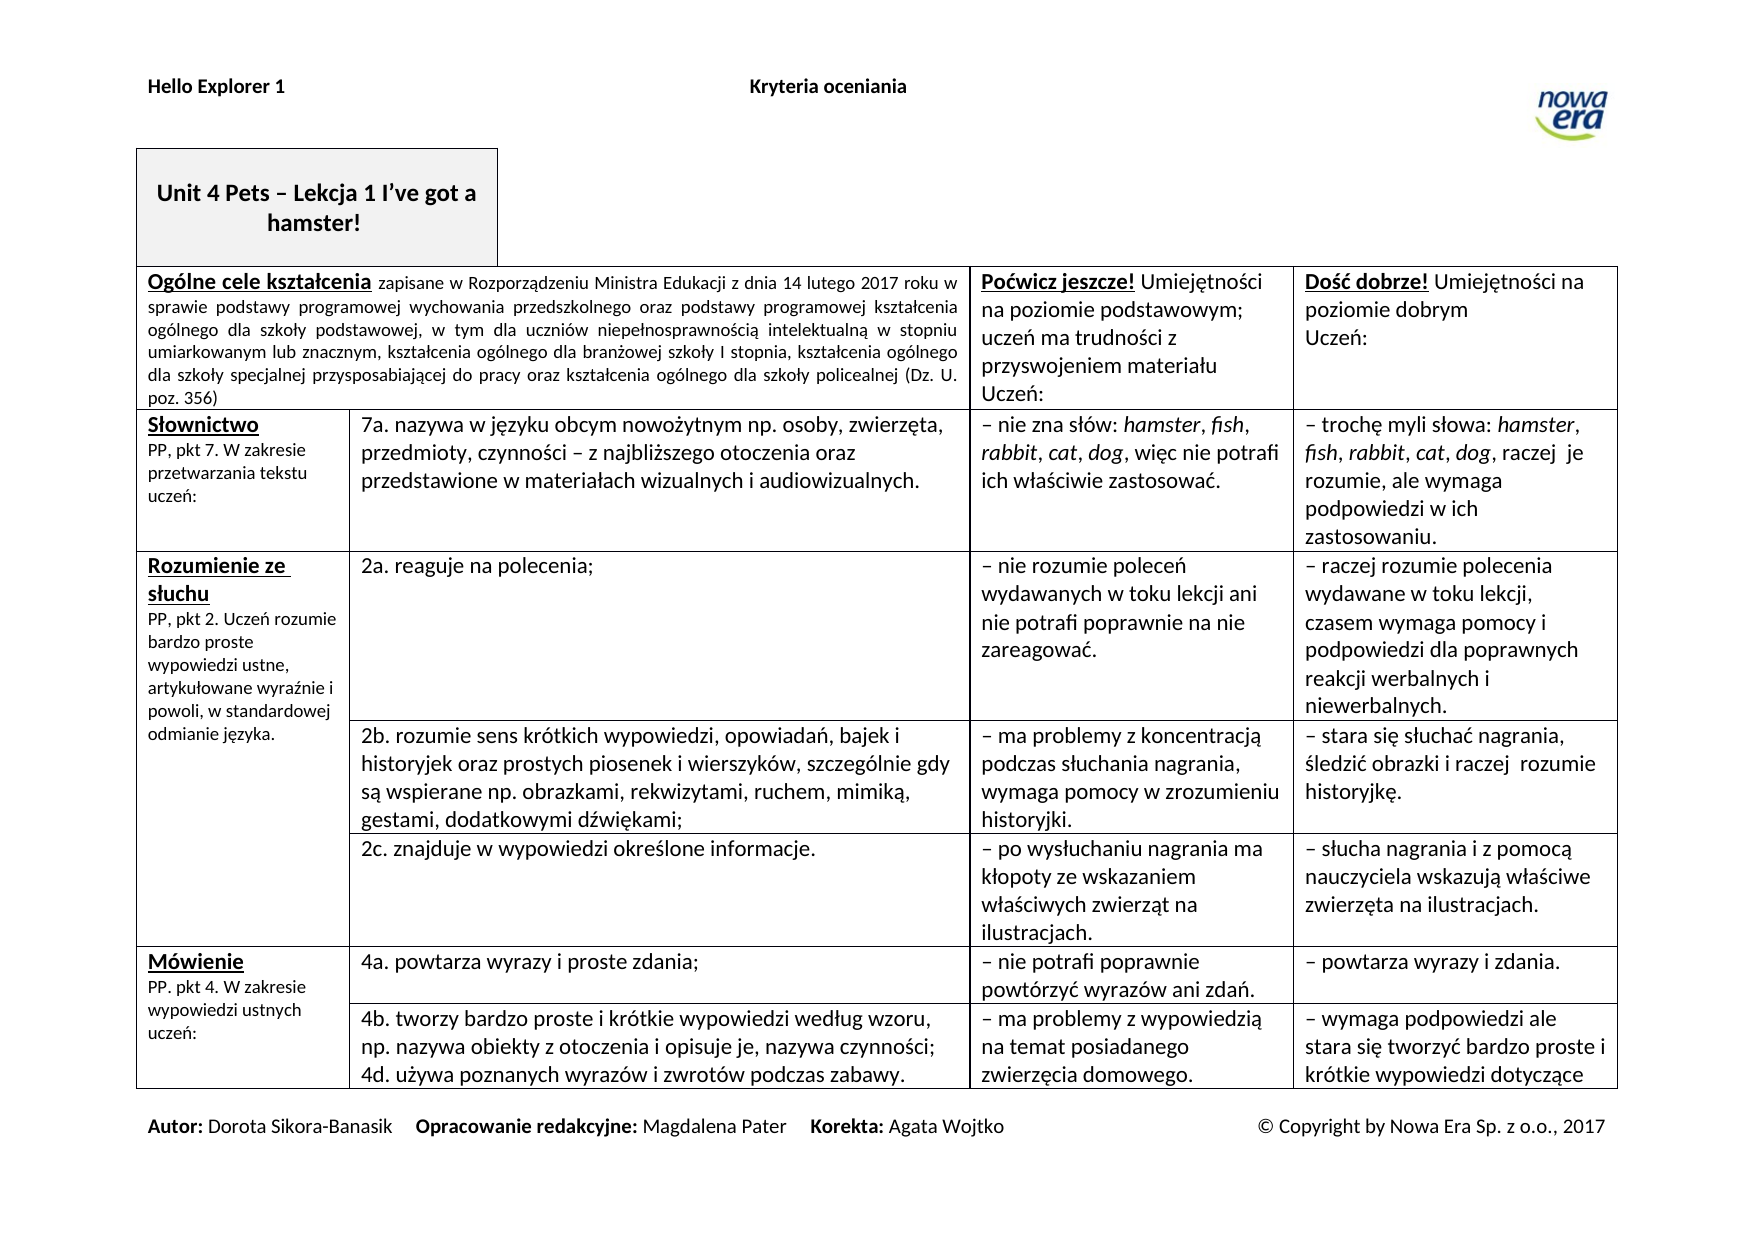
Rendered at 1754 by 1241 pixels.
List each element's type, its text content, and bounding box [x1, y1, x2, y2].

table_cell 7a. nazywa w języku obcym nowożytnym np. osoby, zwierzęta, przedmioty, czynności – z najbliższego otoczenia oraz przedstawione w materiałach wizualnych i audiowizualnych. [350, 410, 969, 551]
table_cell – nie potrafi poprawnie powtórzyć wyrazów ani zdań. [971, 947, 1293, 1003]
table_cell – wymaga podpowiedzi ale stara się tworzyć bardzo proste i krótkie wypowiedzi dotyczące [1294, 1004, 1617, 1088]
table_cell 4a. powtarza wyrazy i proste zdania; [350, 947, 969, 1003]
table_cell – trochę myli słowa: hamster, fish, rabbit, cat, dog, raczej je rozumie, ale wymaga podpowiedzi w ich zastosowaniu. [1294, 410, 1617, 551]
table_header Unit 4 Pets – Lekcja 1 I’ve got a hamster! [137, 149, 497, 266]
table_cell 4b. tworzy bardzo proste i krótkie wypowiedzi według wzoru, np. nazywa obiekty z otoczenia i opisuje je, nazywa czynności; 4d. używa poznanych wyrazów i zwrotów podczas zabawy. [350, 1004, 969, 1088]
table_cell Słownictwo PP, pkt 7. W zakresie przetwarzania tekstu uczeń: [137, 410, 349, 551]
picture [1526, 83, 1621, 148]
table_cell – słucha nagrania i z pomocą nauczyciela wskazują właściwe zwierzęta na ilustracjach. [1294, 834, 1617, 946]
table_cell Ogólne cele kształcenia zapisane w Rozporządzeniu Ministra Edukacji z dnia 14 lutego 2017 roku w sprawie podstawy programowej wychowania przedszkolnego oraz podstawy programowej kształcenia ogólnego dla szkoły podstawowej, w tym dla uczniów niepełnosprawnością intelektualną w stopniu umiarkowanym lub znacznym, kształcenia ogólnego dla branżowej szkoły I stopnia, kształcenia ogólnego dla szkoły specjalnej przysposabiającej do pracy oraz kształcenia ogólnego dla szkoły policealnej (Dz. U. poz. 356) [137, 267, 969, 409]
table_cell Mówienie PP. pkt 4. W zakresie wypowiedzi ustnych uczeń: [137, 947, 349, 1088]
table_cell – stara się słuchać nagrania, śledzić obrazki i raczej rozumie historyjkę. [1294, 721, 1617, 833]
table_cell – po wysłuchaniu nagrania ma kłopoty ze wskazaniem właściwych zwierząt na ilustracjach. [971, 834, 1293, 946]
table_cell – ma problemy z wypowiedzią na temat posiadanego zwierzęcia domowego. [971, 1004, 1293, 1088]
table_cell – raczej rozumie polecenia wydawane w toku lekcji, czasem wymaga pomocy i podpowiedzi dla poprawnych reakcji werbalnych i niewerbalnych. [1294, 552, 1617, 720]
table_cell Rozumienie ze słuchu PP, pkt 2. Uczeń rozumie bardzo proste wypowiedzi ustne, artykułowane wyraźnie i powoli, w standardowej odmianie języka. [137, 552, 349, 946]
table_cell 2c. znajduje w wypowiedzi określone informacje. [350, 834, 969, 946]
table_cell – powtarza wyrazy i zdania. [1294, 947, 1617, 1003]
table_cell – nie zna słów: hamster, fish, rabbit, cat, dog, więc nie potrafi ich właściwie zastosować. [971, 410, 1293, 551]
table_cell 2b. rozumie sens krótkich wypowiedzi, opowiadań, bajek i historyjek oraz prostych piosenek i wierszyków, szczególnie gdy są wspierane np. obrazkami, rekwizytami, ruchem, mimiką, gestami, dodatkowymi dźwiękami; [350, 721, 969, 833]
table_cell Poćwicz jeszcze! Umiejętności na poziomie podstawowym; uczeń ma trudności z przyswojeniem materiału Uczeń: [971, 267, 1293, 409]
table_cell – ma problemy z koncentracją podczas słuchania nagrania, wymaga pomocy w zrozumieniu historyjki. [971, 721, 1293, 833]
table_cell – nie rozumie poleceń wydawanych w toku lekcji ani nie potrafi poprawnie na nie zareagować. [971, 552, 1293, 720]
table_cell 2a. reaguje na polecenia; [350, 552, 969, 720]
table_cell Dość dobrze! Umiejętności na poziomie dobrym Uczeń: [1294, 267, 1617, 409]
